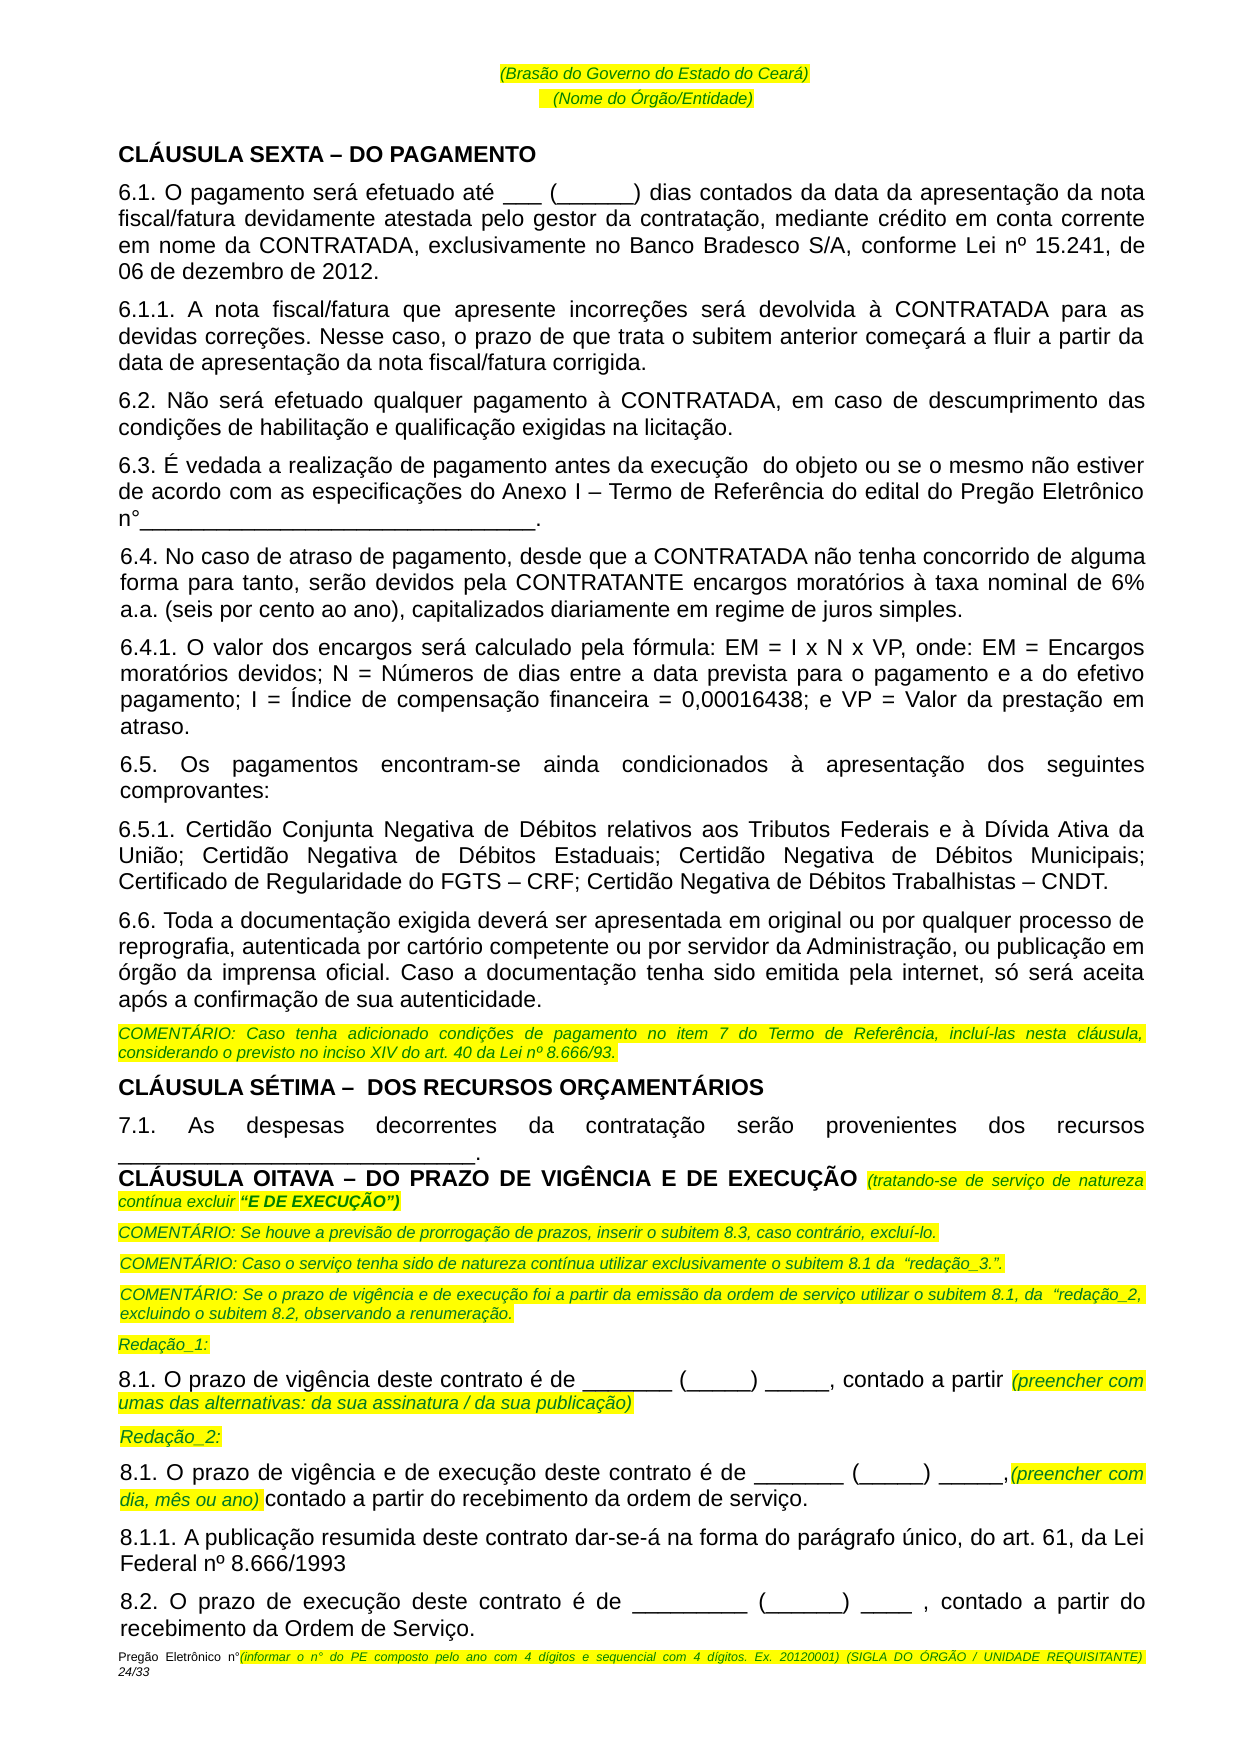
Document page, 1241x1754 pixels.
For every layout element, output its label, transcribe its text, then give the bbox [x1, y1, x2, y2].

text COMENTÁRIO: Caso o serviço tenha sido de natureza contínua utilizar exclusivamente o subitem 8.1 da “redação_3.”. [119, 1253, 1146, 1273]
text 7.1. As despesas decorrentes da contratação serão provenientes dos recursos ____________________________. CLÁUSULA OITAVA – DO PRAZO DE VIGÊNCIA E DE EXECUÇÃO (tratando-se de serviço de natureza contínua excluir “E DE EXECUÇÃO”) [118, 1112, 1146, 1211]
text COMENTÁRIO: Se houve a previsão de prorrogação de prazos, inserir o subitem 8.3, caso contrário, excluí-lo. [118, 1222, 1146, 1242]
text 8.1.1. A publicação resumida deste contrato dar-se-á na forma do parágrafo único, do art. 61, da Lei Federal nº 8.666/1993 [119, 1523, 1146, 1576]
text 8.1. O prazo de vigência deste contrato é de _______ (_____) _____, contado a partir (preencher com umas das alternativas: da sua assinatura / da sua publicação) [118, 1366, 1146, 1414]
text 6.2. Não será efetuado qualquer pagamento à CONTRATADA, em caso de descumprimento das condições de habilitação e qualificação exigidas na licitação. [118, 387, 1146, 440]
text 6.4. No caso de atraso de pagamento, desde que a CONTRATADA não tenha concorrido de alguma forma para tanto, serão devidos pela CONTRATANTE encargos moratórios à taxa nominal de 6% a.a. (seis por cento ao ano), capitalizados diariamente em regime de juros simples. [120, 543, 1146, 622]
text 6.6. Toda a documentação exigida deverá ser apresentada em original ou por qualquer processo de reprografia, autenticada por cartório competente ou por servidor da Administração, ou publicação em órgão da imprensa oficial. Caso a documentação tenha sido emitida pela internet, só será aceita após a confirmação de sua autenticidade. [118, 907, 1146, 1012]
text 6.5.1. Certidão Conjunta Negativa de Débitos relativos aos Tributos Federais e à Dívida Ativa da União; Certidão Negativa de Débitos Estaduais; Certidão Negativa de Débitos Municipais; Certificado de Regularidade do FGTS – CRF; Certidão Negativa de Débitos Trabalhistas – CNDT. [118, 816, 1146, 895]
text 6.3. É vedada a realização de pagamento antes da execução do objeto ou se o mesmo não estiver de acordo com as especificações do Anexo I – Termo de Referência do edital do Pregão Eletrônico n°_______________________________. [118, 452, 1146, 531]
text 6.5. Os pagamentos encontram-se ainda condicionados à apresentação dos seguintes comprovantes: [119, 751, 1146, 804]
text 6.1. O pagamento será efetuado até ___ (______) dias contados da data da apresentação da nota fiscal/fatura devidamente atestada pelo gestor da contratação, mediante crédito em conta corrente em nome da CONTRATADA, exclusivamente no Banco Bradesco S/A, conforme Lei nº 15.241, de 06 de dezembro de 2012. [118, 179, 1146, 284]
text Redação_1: [118, 1335, 1146, 1354]
text CLÁUSULA SEXTA – DO PAGAMENTO [118, 141, 1146, 167]
text 6.4.1. O valor dos encargos será calculado pela fórmula: EM = I x N x VP, onde: EM = Encargos moratórios devidos; N = Números de dias entre a data prevista para o pagamento e a do efetivo pagamento; I = Índice de compensação financeira = 0,00016438; e VP = Valor da prestação em atraso. [120, 634, 1146, 739]
text COMENTÁRIO: Caso tenha adicionado condições de pagamento no item 7 do Termo de Referência, incluí-las nesta cláusula, considerando o previsto no inciso XIV do art. 40 da Lei nº 8.666/93. [118, 1024, 1146, 1062]
text 8.1. O prazo de vigência e de execução deste contrato é de _______ (_____) _____,(preencher com dia, mês ou ano) contado a partir do recebimento da ordem de serviço. [119, 1459, 1146, 1512]
text 6.1.1. A nota fiscal/fatura que apresente incorreções será devolvida à CONTRATADA para as devidas correções. Nesse caso, o prazo de que trata o subitem anterior começará a fluir a partir da data de apresentação da nota fiscal/fatura corrigida. [118, 296, 1146, 375]
text 8.2. O prazo de execução deste contrato é de _________ (______) ____ , contado a partir do recebimento da Ordem de Serviço. [120, 1588, 1146, 1641]
text Redação_2: [119, 1426, 1146, 1447]
text COMENTÁRIO: Se o prazo de vigência e de execução foi a partir da emissão da ordem de serviço utilizar o subitem 8.1, da “redação_2, excluindo o subitem 8.2, observando a renumeração. [120, 1284, 1146, 1323]
text CLÁUSULA SÉTIMA – DOS RECURSOS ORÇAMENTÁRIOS [118, 1074, 1146, 1100]
